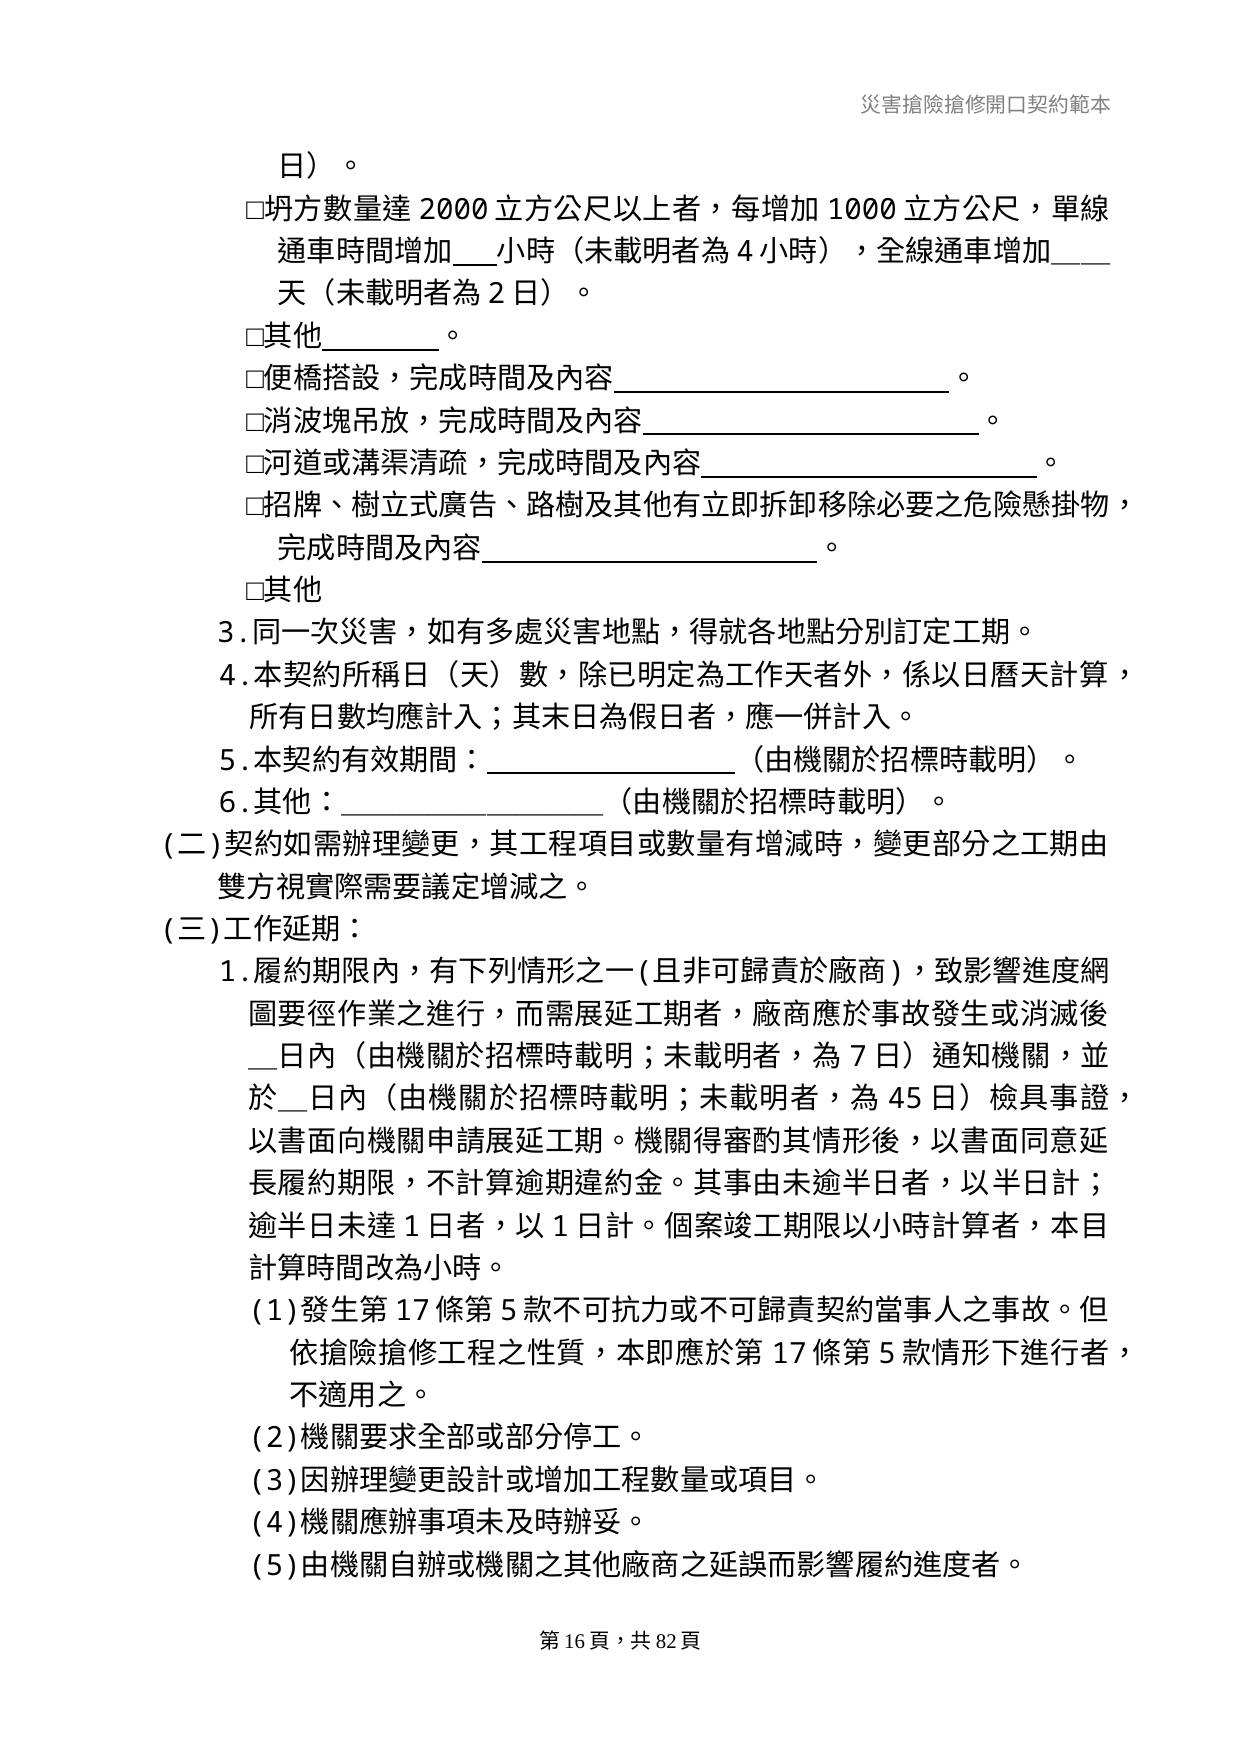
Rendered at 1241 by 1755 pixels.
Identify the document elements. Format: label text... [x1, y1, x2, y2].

text □消波塊吊放，完成時間及內容 。 [246, 397, 1110, 439]
text □坍方數量達2000立方公尺以上者，每增加1000立方公尺，單線通車時間增加 小時（未載明者為4小時），全線通車增加＿­＿天（未載明者為2日）。 [246, 185, 1110, 312]
text 5.本契約有效期間： （由機關於招標時載明）。 [218, 736, 1110, 778]
text 6.其他：＿＿＿＿＿＿＿＿＿（由機關於招標時載明）。 [218, 778, 1110, 821]
text □其他 [246, 567, 1110, 609]
text (1)發生第17條第5款不可抗力或不可歸責契約當事人之事故。但依搶險搶修工程之性質，本即應於第17條第5款情形下進行者，不適用之。 [248, 1287, 1110, 1414]
text □河道或溝渠清疏，完成時間及內容 。 [246, 439, 1110, 482]
text (三)工作延期： [159, 906, 1110, 948]
text (3)因辦理變更設計或增加工程數量或項目。 [248, 1456, 1110, 1499]
text □便橋搭設，完成時間及內容 。 [246, 355, 1110, 397]
text (4)機關應辦事項未及時辦妥。 [248, 1499, 1110, 1541]
text (二)契約如需辦理變更，其工程項目或數量有增減時，變更部分之工期由雙方視實際需要議定增減之。 [159, 821, 1110, 906]
text 3.同一次災害，如有多處災害地點，得就各地點分別訂定工期。 [217, 609, 1110, 651]
text (5)由機關自辦或機關之其他廠商之延誤而影響履約進度者。 [248, 1541, 1110, 1583]
text 1.履約期限內，有下列情形之一(且非可歸責於廠商)，致影響進度網圖要徑作業之進行，而需展延工期者，廠商應於事故發生或消滅後＿日內（由機關於招標時載明；未載明者，為7日）通知機關，並於＿日內（由機關於招標時載明；未載明者，為45日）檢具事證，以書面向機關申請展延工期。機關得審酌其情形後，以書面同意延長履約期限，不計算逾期違約金。其事由未逾半日者，以半日計；逾半日未達1日者，以1日計。個案竣工期限以小時計算者，本目計算時間改為小時。 [218, 948, 1110, 1287]
text (2)機關要求全部或部分停工。 [248, 1414, 1110, 1456]
text □招牌、樹立式廣告、路樹及其他有立即拆卸移除必要之危險懸掛物，完成時間及內容 。 [246, 482, 1110, 567]
text 4.本契約所稱日（天）數，除已明定為工作天者外，係以日曆天計算，所有日數均應計入；其末日為假日者，應一併計入。 [218, 651, 1110, 736]
text 日）。 [246, 143, 1110, 185]
text □其他 。 [246, 312, 1110, 355]
